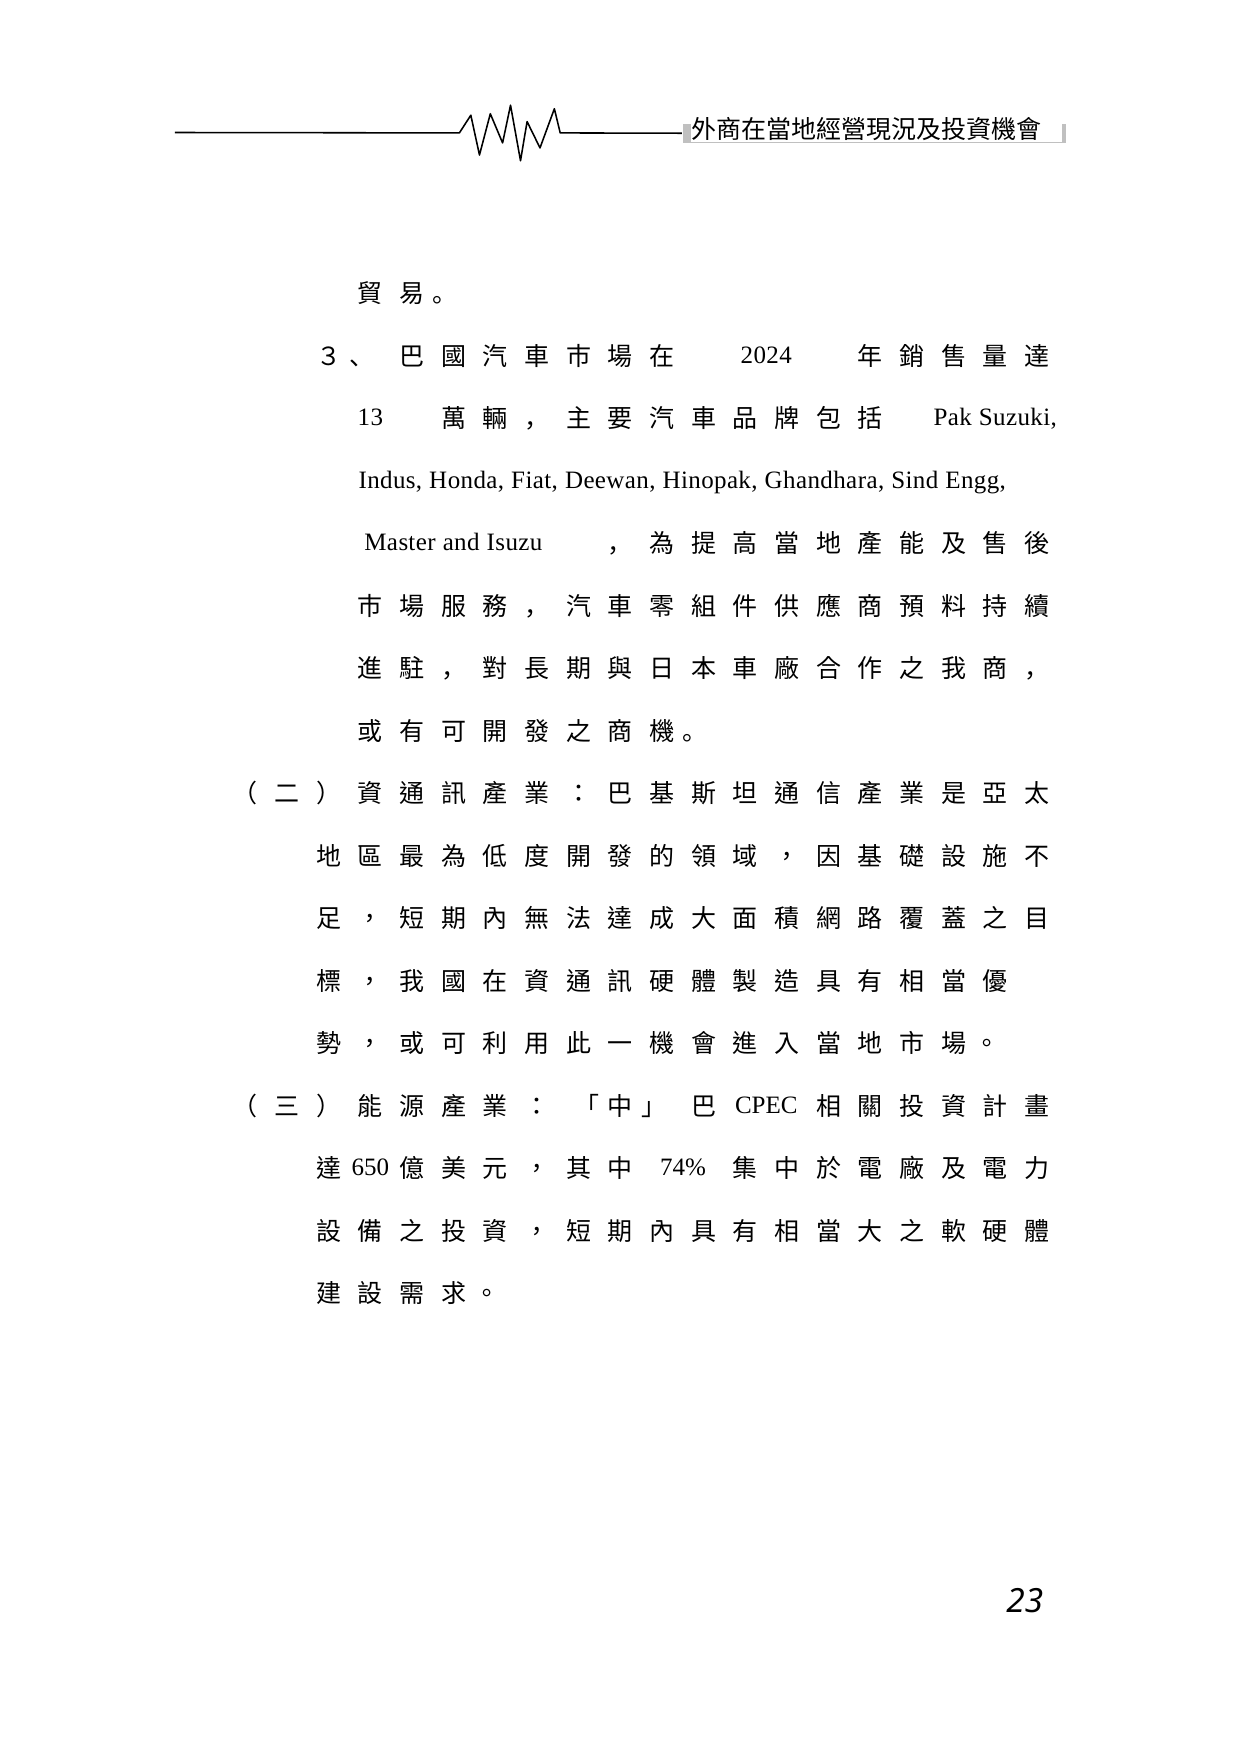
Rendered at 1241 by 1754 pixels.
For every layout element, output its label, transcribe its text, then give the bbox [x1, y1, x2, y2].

text ３、巴國汽車市場在2024年銷售量達13萬輛，主要汽車品牌包括Pak Suzuki, Indus, Honda, Fiat, Deewan, Hinopak, Ghandhara, Sind Engg, Master and Isuzu，為提高當地產能及售後市場服務，汽車零組件供應商預料持續進駐，對長期與日本車廠合作之我商，或有可開發之商機。 [281, 313, 1058, 750]
text （二）資通訊產業：巴基斯坦通信產業是亞太地區最為低度開發的領域，因基礎設施不足，短期內無法達成大面積網路覆蓋之目標，我國在資通訊硬體製造具有相當優勢，或可利用此一機會進入當地市場。 [207, 750, 1058, 1063]
text （三）能源產業：「中」巴CPEC相關投資計畫達650億美元，其中74%集中於電廠及電力設備之投資，短期內具有相當大之軟硬體建設需求。 [207, 1063, 1058, 1313]
text 貿易。 [281, 250, 1058, 313]
